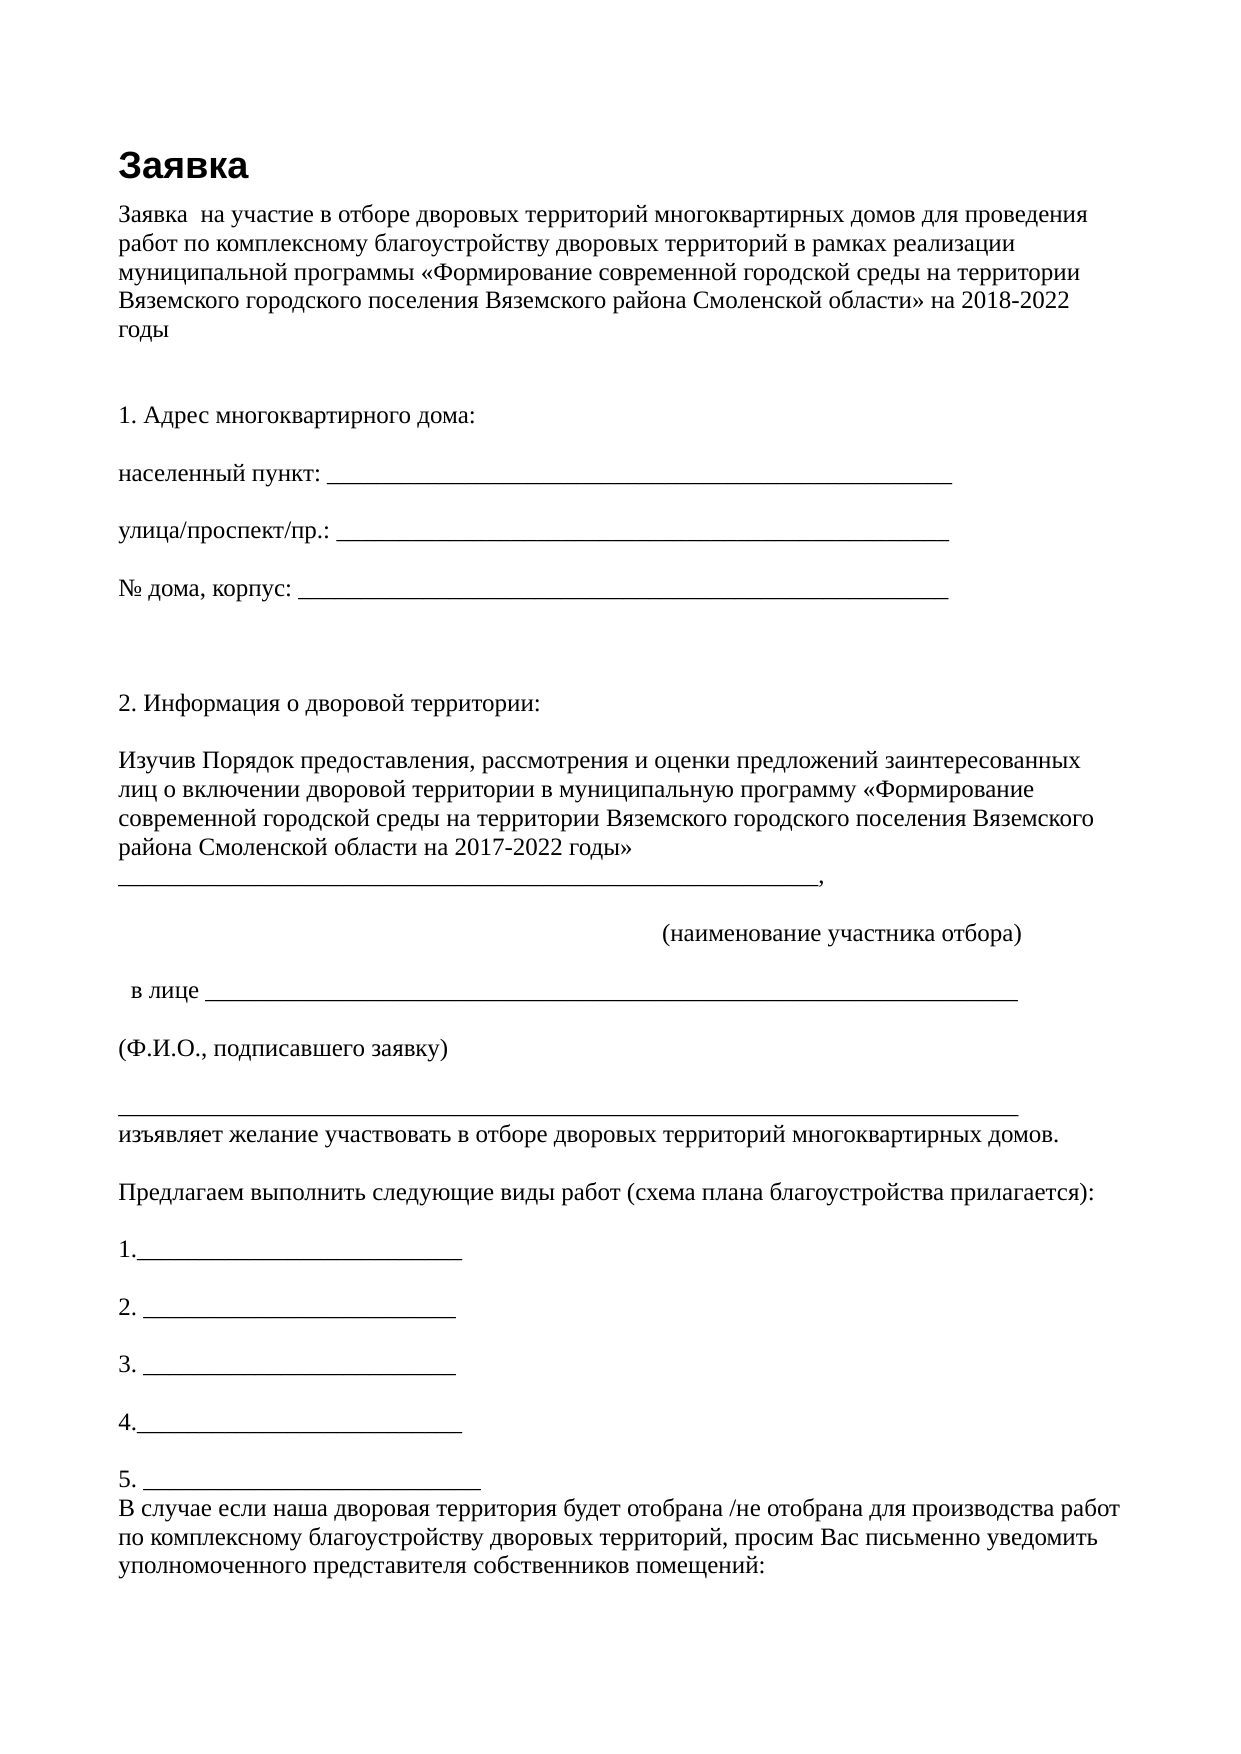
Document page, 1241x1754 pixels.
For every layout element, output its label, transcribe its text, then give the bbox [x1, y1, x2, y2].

text (Ф.И.О., подписавшего заявку) [118, 1033, 1122, 1062]
text населенный пункт: __________________________________________________ [118, 458, 1122, 487]
text ________________________________________________________________________ [118, 1091, 1122, 1119]
text Предлагаем выполнить следующие виды работ (схема плана благоустройства прилагается): [118, 1177, 1122, 1206]
text В случае если наша дворовая территория будет отобрана /не отобрана для производства работ по комплексному благоустройству дворовых территорий, просим Вас письменно уведомить уполномоченного представителя собственников помещений: [118, 1493, 1122, 1579]
text Заявка на участие в отборе дворовых территорий многоквартирных домов для проведения работ по комплексному благоустройству дворовых территорий в рамках реализации муниципальной программы «Формирование современной городской среды на территории Вяземского городского поселения Вяземского района Смоленской области» на 2018-2022 годы [118, 199, 1122, 343]
text 2. Информация о дворовой территории: [118, 688, 1122, 717]
text 5. ___________________________ [118, 1464, 1122, 1493]
text № дома, корпус: ____________________________________________________ [118, 573, 1122, 602]
text Изучив Порядок предоставления, рассмотрения и оценки предложений заинтересованных лиц о включении дворовой территории в муниципальную программу «Формирование современной городской среды на территории Вяземского городского поселения Вяземского района Смоленской области на 2017-2022 годы» ________________________________________________________, [118, 746, 1122, 889]
text (наименование участника отбора) [118, 918, 1122, 947]
subtitle Заявка [118, 143, 1122, 187]
text 1.__________________________ [118, 1234, 1122, 1263]
text 1. Адрес многоквартирного дома: [118, 401, 1122, 429]
text 4.__________________________ [118, 1407, 1122, 1436]
text изъявляет желание участвовать в отборе дворовых территорий многоквартирных домов. [118, 1119, 1122, 1148]
text в лице _________________________________________________________________ [118, 976, 1122, 1004]
text 2. _________________________ [118, 1292, 1122, 1321]
text улица/проспект/пр.: _________________________________________________ [118, 516, 1122, 544]
text 3. _________________________ [118, 1349, 1122, 1378]
